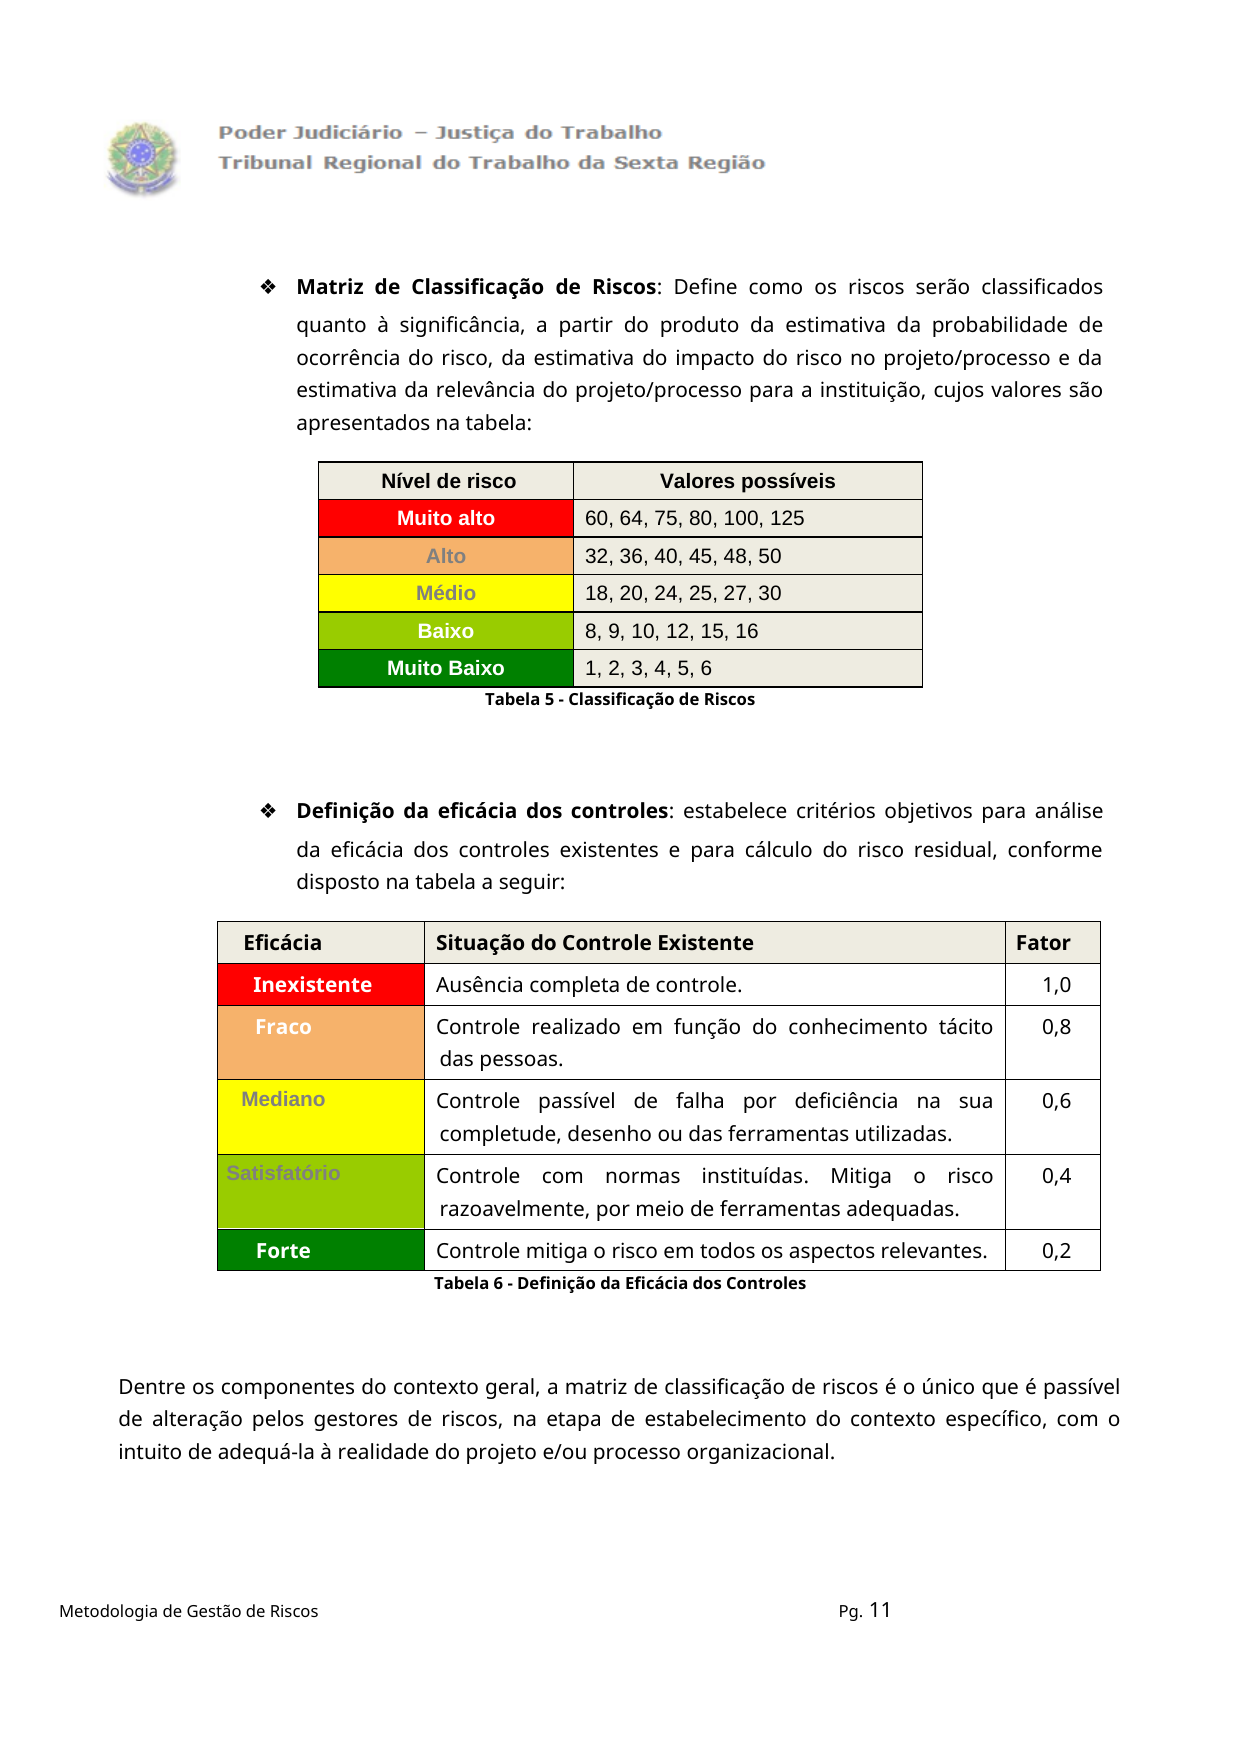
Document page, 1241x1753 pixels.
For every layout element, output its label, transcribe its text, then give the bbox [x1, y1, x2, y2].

table_header Eficácia [218, 922, 424, 963]
table_cell Controle realizado em função do conhecimento tácito das pessoas. [425, 1006, 1005, 1079]
table_cell Alto [319, 538, 573, 574]
table_cell Satisfatório [218, 1155, 424, 1228]
table_cell Médio [319, 575, 573, 611]
table_cell Fraco [218, 1006, 424, 1079]
table_cell Muito Baixo [319, 650, 573, 686]
list Matriz de Classificação de Riscos: Define como os riscos serão classificados quanto à significância, a partir do produto da estimativa da probabilidade de ocorrência do risco, da estimativa do impacto do risco no projeto/processo e da estimativa da relevância do projeto/processo para a instituição, cujos valores são apresentados na tabela: [259, 263, 1104, 436]
table_cell 0,4 [1006, 1155, 1100, 1228]
table_header Fator [1006, 922, 1100, 963]
table_cell Baixo [319, 613, 573, 649]
table_cell Controle com normas instituídas. Mitiga o risco razoavelmente, por meio de ferramentas adequadas. [425, 1155, 1005, 1228]
table_cell Mediano [218, 1080, 424, 1154]
table_cell Forte [218, 1230, 424, 1270]
text Tabela 6 - Definição da Eficácia dos Controles [118, 1271, 1122, 1294]
table_cell 32, 36, 40, 45, 48, 50 [574, 538, 922, 574]
table_cell 0,8 [1006, 1006, 1100, 1079]
table_cell Inexistente [218, 964, 424, 1005]
table_cell 18, 20, 24, 25, 27, 30 [574, 575, 922, 611]
table_cell 0,2 [1006, 1230, 1100, 1270]
table_cell Controle passível de falha por deficiência na sua completude, desenho ou das ferramentas utilizadas. [425, 1080, 1005, 1154]
table_header Nível de risco [319, 463, 573, 499]
table_cell 8, 9, 10, 12, 15, 16 [574, 613, 922, 649]
table_cell Muito alto [319, 500, 573, 536]
text Dentre os componentes do contexto geral, a matriz de classificação de riscos é o único que é passível de alteração pelos gestores de riscos, na etapa de estabelecimento do contexto específico, com o intuito de adequá-la à realidade do projeto e/ou processo organizacional. [118, 1372, 1122, 1465]
table_cell 1, 2, 3, 4, 5, 6 [574, 650, 922, 686]
table_header Valores possíveis [574, 463, 922, 499]
table_header Situação do Controle Existente [425, 922, 1005, 963]
list Definição da eficácia dos controles: estabelece critérios objetivos para análise da eficácia dos controles existentes e para cálculo do risco residual, conforme disposto na tabela a seguir: [259, 788, 1104, 896]
table_cell 60, 64, 75, 80, 100, 125 [574, 500, 922, 536]
picture [73, 87, 991, 217]
table_cell Controle mitiga o risco em todos os aspectos relevantes. [425, 1230, 1005, 1270]
table_cell Ausência completa de controle. [425, 964, 1005, 1005]
text Tabela 5 - Classificação de Riscos [118, 687, 1122, 710]
table_cell 0,6 [1006, 1080, 1100, 1154]
table_cell 1,0 [1006, 964, 1100, 1005]
